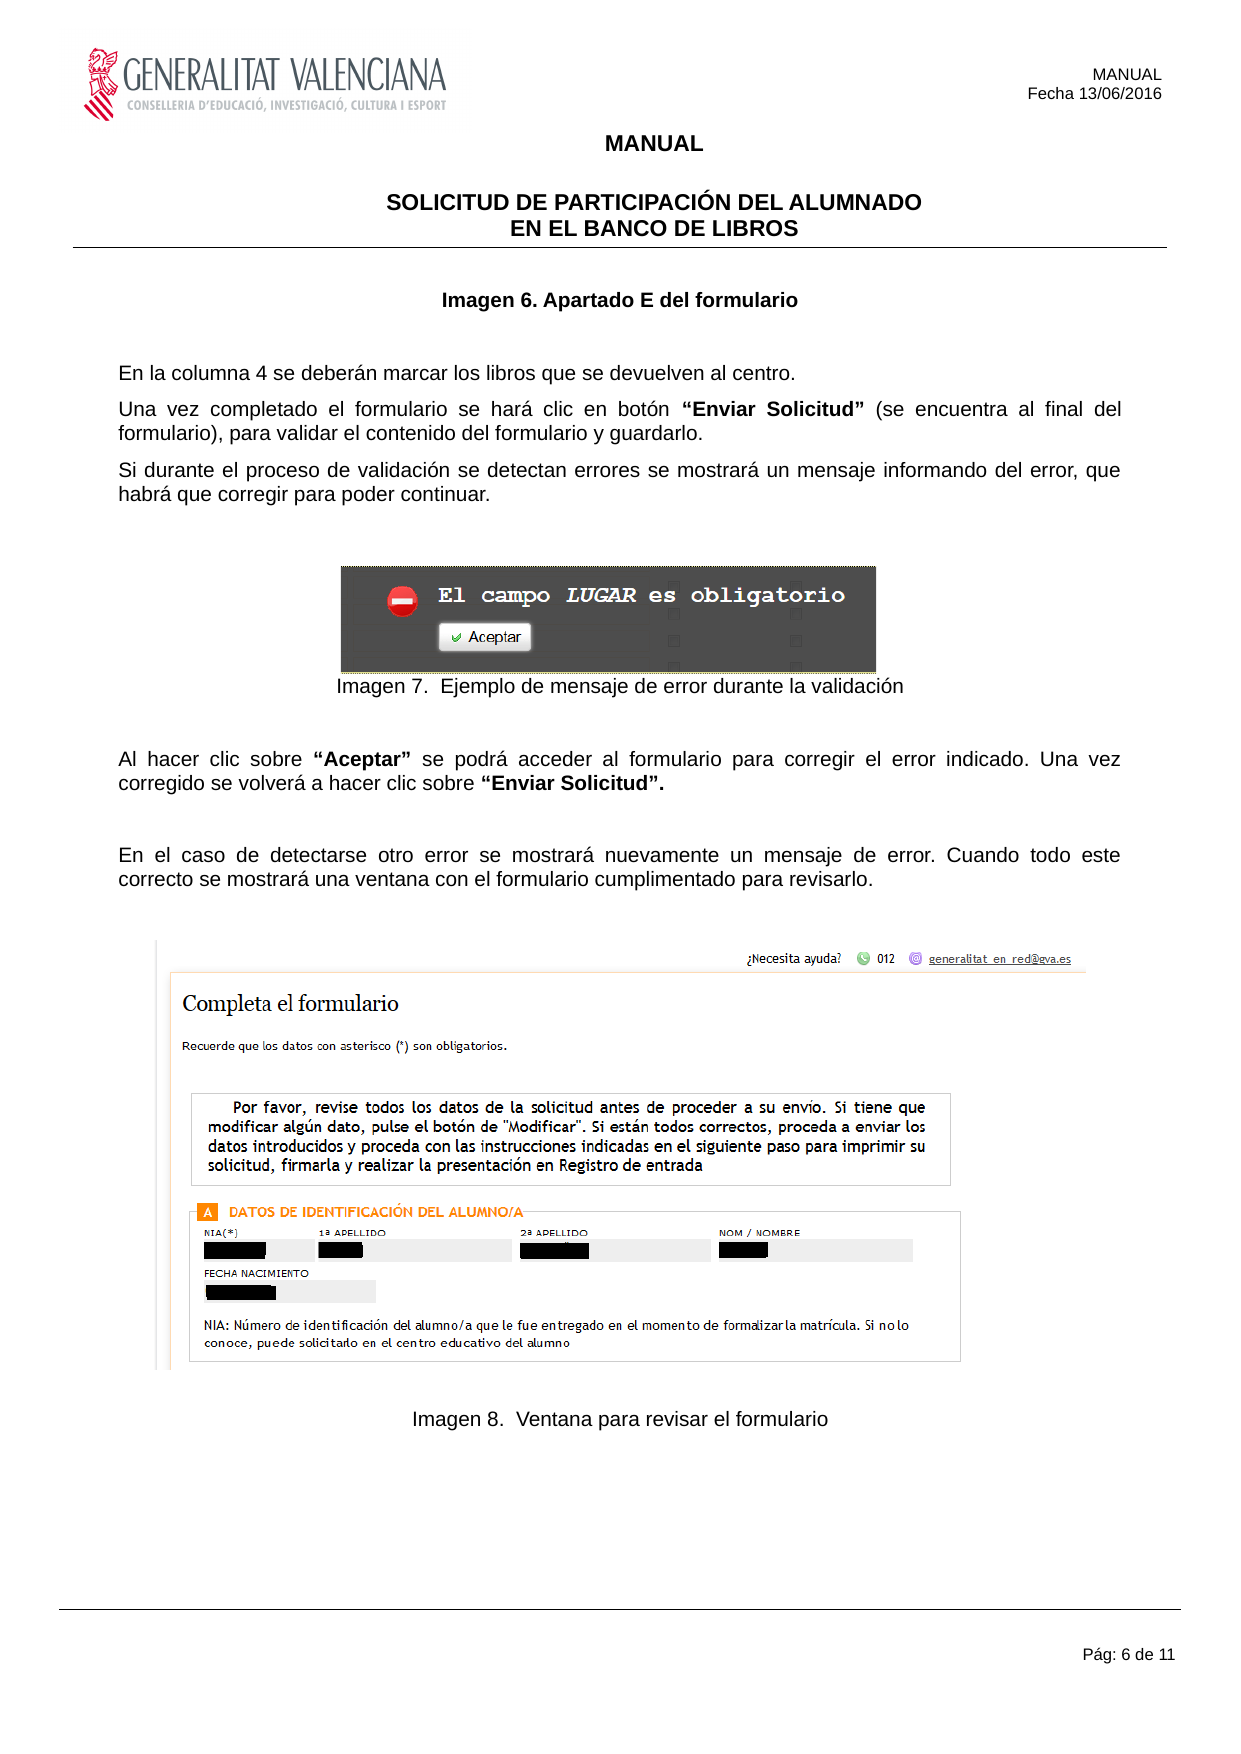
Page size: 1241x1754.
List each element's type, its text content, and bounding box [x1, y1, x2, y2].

picture [154, 940, 1086, 1370]
text Al hacer clic sobre “Aceptar” se podrá acceder al formulario para corregir el error indicado. Una vez corregido se volverá a hacer clic sobre “Enviar Solicitud”. [118, 746, 1122, 794]
picture [340, 566, 877, 674]
text Imagen 7. Ejemplo de mensaje de error durante la validación [118, 554, 1122, 697]
text Imagen 8. Ventana para revisar el formulario [118, 1406, 1122, 1430]
text Imagen 6. Apartado E del formulario [118, 288, 1122, 312]
picture [58, 28, 473, 133]
text En el caso de detectarse otro error se mostrará nuevamente un mensaje de error. Cuando todo este correcto se mostrará una ventana con el formulario cumplimentado para revisarlo. [118, 843, 1122, 891]
text Si durante el proceso de validación se detectan errores se mostrará un mensaje informando del error, que habrá que corregir para poder continuar. [118, 458, 1122, 506]
text Una vez completado el formulario se hará clic en botón “Enviar Solicitud” (se encuentra al final del formulario), para validar el contenido del formulario y guardarlo. [118, 397, 1122, 445]
text En la columna 4 se deberán marcar los libros que se devuelven al centro. [118, 361, 1122, 385]
